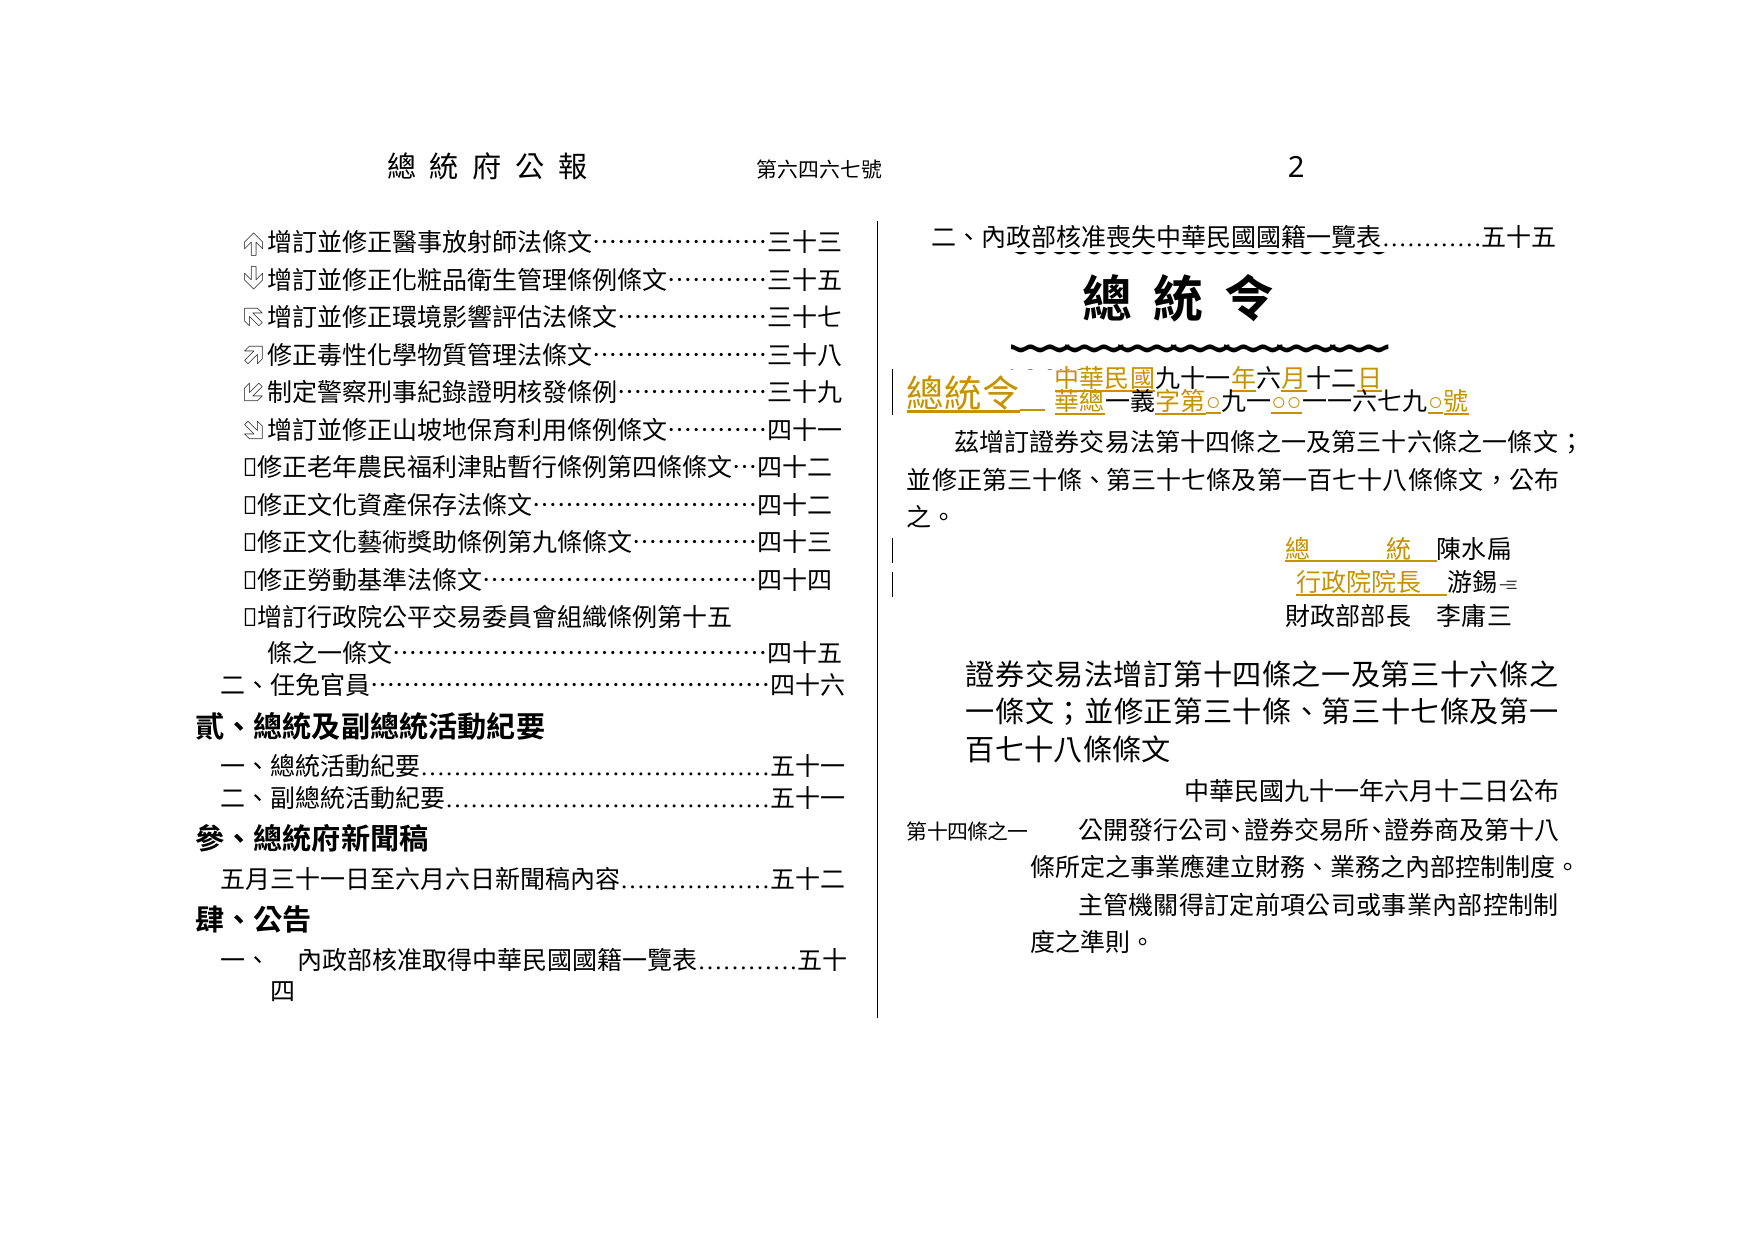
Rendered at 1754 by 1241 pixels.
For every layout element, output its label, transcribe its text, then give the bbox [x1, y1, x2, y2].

text 肆、公告 [195, 901, 847, 938]
text 修正文化資產保存法條文………………………四十二 [242, 484, 847, 522]
table_header [1391, 253, 1564, 278]
text 二、副總統活動紀要…………………………………五十一 [195, 782, 847, 813]
text 修正勞動基準法條文……………………………四十四 [242, 559, 847, 597]
text 中華民國九十一年六月十二日公布 [907, 767, 1559, 809]
text 增訂並修正環境影響評估法條文………………三十七 [242, 297, 847, 334]
text 增訂並修正山坡地保育利用條例條文…………四十一 [242, 409, 847, 447]
table_cell 總統令 [1009, 278, 1391, 328]
table_cell [1391, 328, 1564, 369]
table_header ﹏﹏﹏﹏﹏﹏﹏﹏﹏ [1009, 253, 1391, 278]
text 茲增訂證券交易法第十四條之一及第三十六條之一條文；並修正第三十條、第三十七條及第一百七十八條條文，公布之。 [907, 422, 1559, 534]
text 貳、總統及副總統活動紀要 [195, 707, 847, 744]
text 修正老年農民福利津貼暫行條例第四條條文…四十二 [242, 447, 847, 484]
table_header [904, 253, 1009, 278]
text 總 統 陳水扁 [907, 538, 1512, 563]
table_cell ﹏﹏﹏﹏﹏﹏﹏﹏﹏ [1009, 328, 1391, 369]
text 主管機關得訂定前項公司或事業內部控制制度之準則。 [1031, 884, 1559, 959]
text 修正毒性化學物質管理法條文…………………三十八 [242, 334, 847, 372]
text 修正文化藝術獎助條例第九條條文……………四十三 [242, 522, 847, 559]
text 條之一條文………………………………………四十五 [242, 634, 847, 669]
table_cell 中華民國九十一年六月十二日 華總一義字第○九一○○一一六七九○號 [1051, 370, 1564, 415]
table_cell 總統令 [904, 370, 1051, 415]
text 增訂並修正化粧品衛生管理條例條文…………三十五 [242, 259, 847, 297]
text 二、任免官員…………………………………………四十六 [195, 669, 847, 701]
text 證券交易法增訂第十四條之一及第三十六條之一條文；並修正第三十條、第三十七條及第一百七十八條條文 [966, 655, 1559, 767]
list 內政部核准取得中華民國國籍一覽表…………五十四 [220, 944, 847, 1007]
text 五月三十一日至六月六日新聞稿內容………………五十二 [195, 863, 847, 894]
text 參、總統府新聞稿 [195, 819, 847, 857]
text 一、總統活動紀要……………………………………五十一 [195, 751, 847, 782]
table_cell [904, 328, 1009, 369]
text 增訂並修正醫事放射師法條文…………………三十三 [242, 222, 847, 259]
table_cell [904, 278, 1009, 328]
text 第十四條之一 公開發行公司、證券交易所、證券商及第十八條所定之事業應建立財務、業務之內部控制制度。 [907, 809, 1559, 884]
text 增訂行政院公平交易委員會組織條例第十五 [242, 597, 847, 634]
table_cell [1391, 278, 1564, 328]
text 制定警察刑事紀錄證明核發條例………………三十九 [242, 372, 847, 409]
text 二、內政部核准喪失中華民國國籍一覽表…………五十五 [932, 222, 1559, 253]
text 財政部部長 李庸三 [907, 605, 1512, 630]
text 行政院院長 游錫 [907, 572, 1512, 597]
